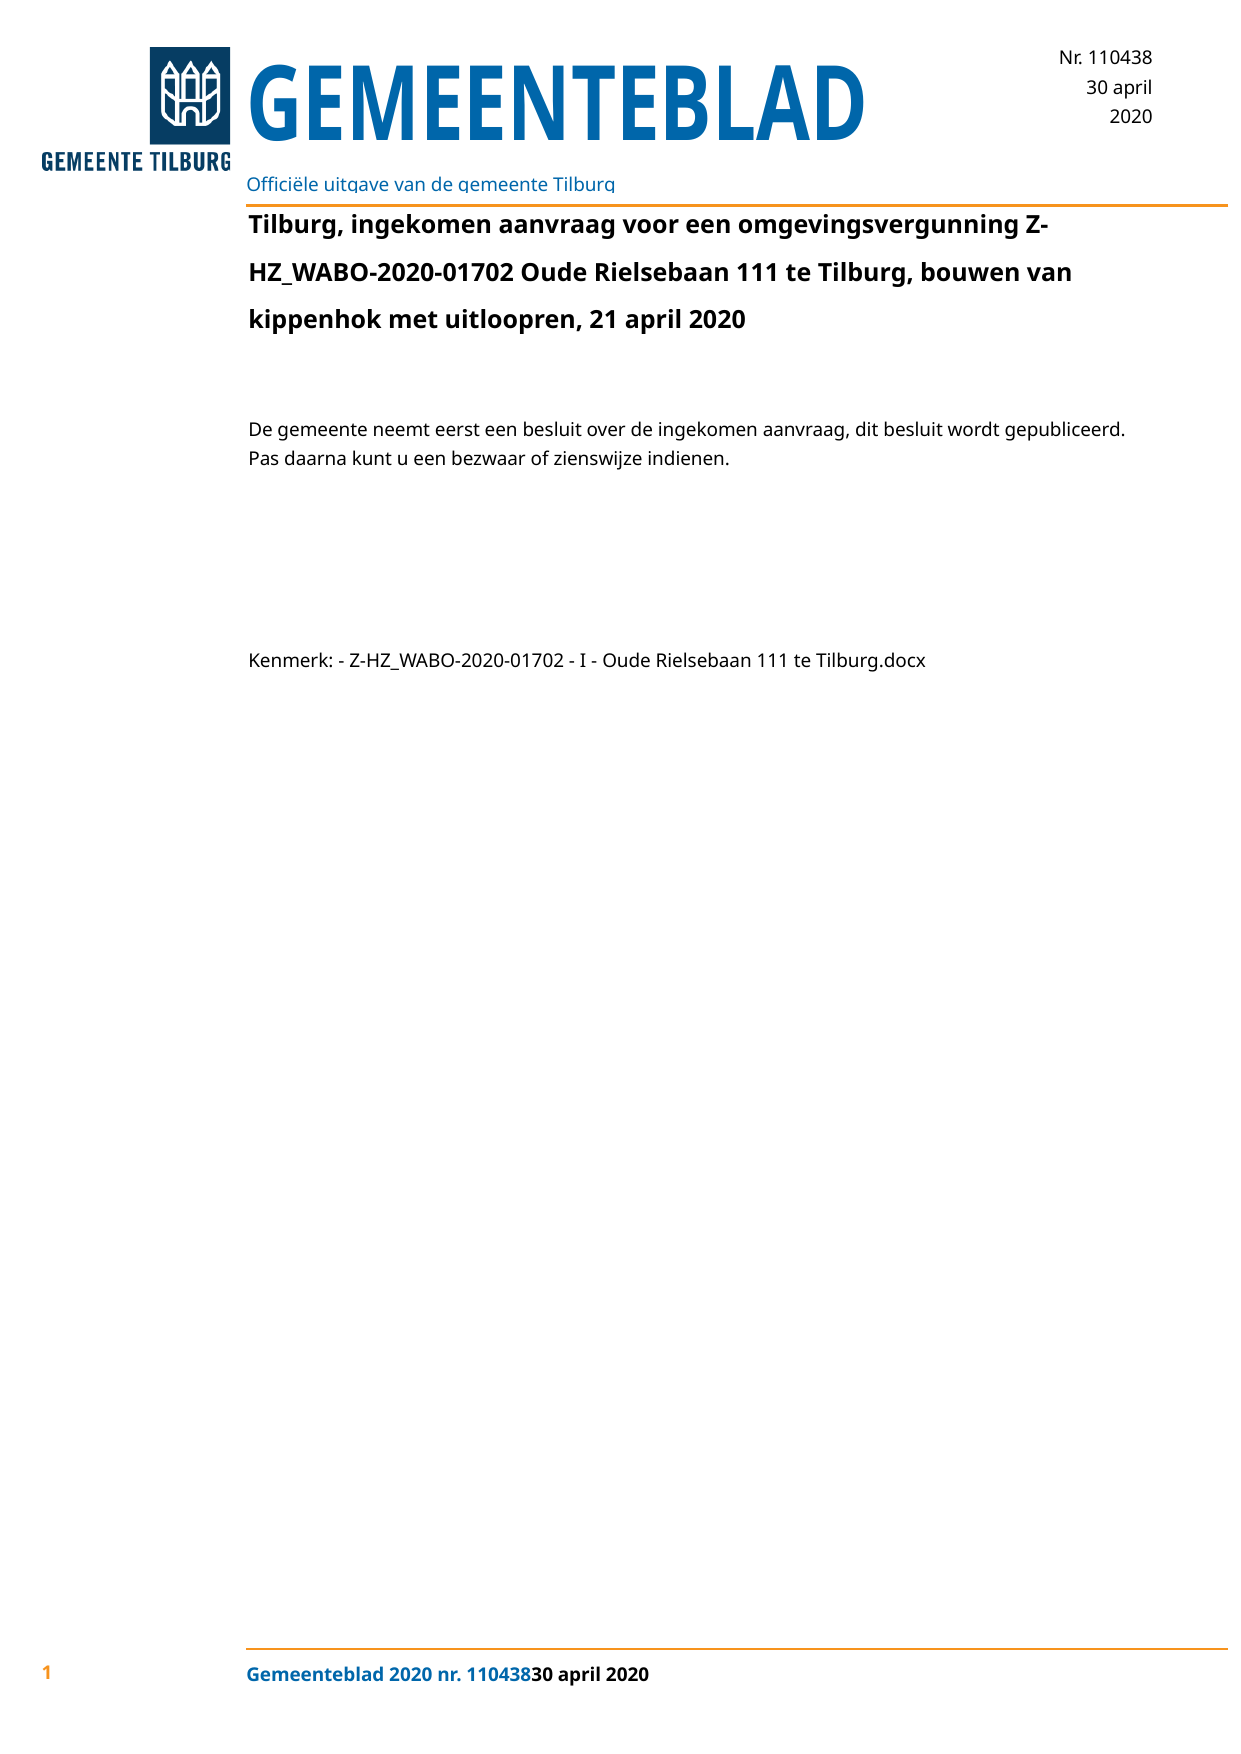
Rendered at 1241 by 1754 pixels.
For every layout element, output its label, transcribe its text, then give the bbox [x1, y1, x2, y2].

text Kenmerk: - Z-HZ_WABO-2020-01702 - I - Oude Rielsebaan 111 te Tilburg.docx [248, 647, 1152, 673]
picture [41, 47, 231, 172]
text Tilburg, ingekomen aanvraag voor een omgevingsvergunning Z-HZ_WABO-2020-01702 Oude Rielsebaan 111 te Tilburg, bouwen van kippenhok met uitloopren, 21 april 2020 [248, 207, 1152, 336]
text De gemeente neemt eerst een besluit over de ingekomen aanvraag, dit besluit wordt gepubliceerd. Pas daarna kunt u een bezwaar of zienswijze indienen. [248, 416, 1152, 471]
